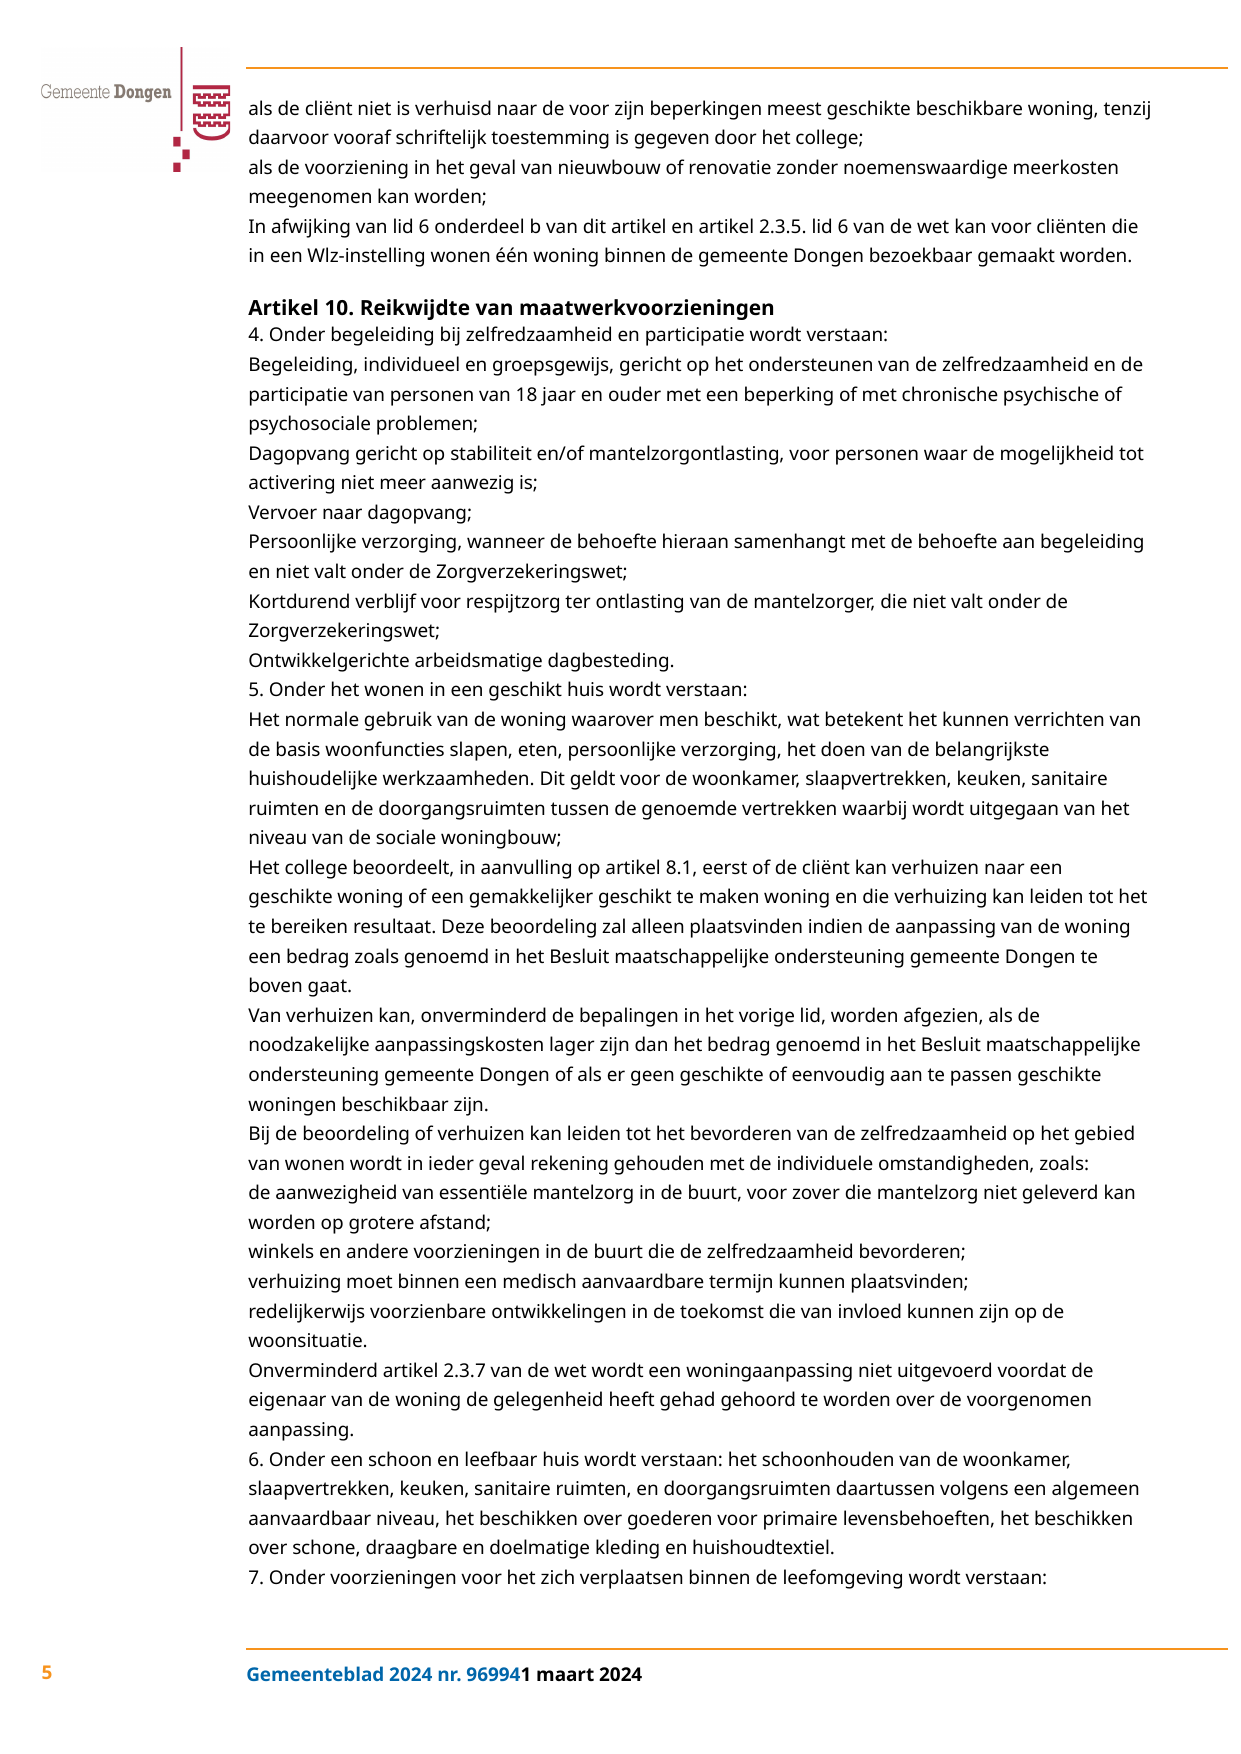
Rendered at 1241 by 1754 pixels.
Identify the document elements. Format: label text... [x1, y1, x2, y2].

text Kortdurend verblijf voor respijtzorg ter ontlasting van de mantelzorger, die niet valt onder de Zorgverzekeringswet; [248, 588, 1152, 643]
text 6. Onder een schoon en leefbaar huis wordt verstaan: het schoonhouden van de woonkamer, slaapvertrekken, keuken, sanitaire ruimten, en doorgangsruimten daartussen volgens een algemeen aanvaardbaar niveau, het beschikken over goederen voor primaire levensbehoeften, het beschikken over schone, draagbare en doelmatige kleding en huishoudtextiel. [248, 1446, 1152, 1560]
text 7. Onder voorzieningen voor het zich verplaatsen binnen de leefomgeving wordt verstaan: [248, 1564, 1152, 1590]
text als de voorziening in het geval van nieuwbouw of renovatie zonder noemenswaardige meerkosten meegenomen kan worden; [248, 154, 1152, 209]
text 4. Onder begeleiding bij zelfredzaamheid en participatie wordt verstaan: [248, 322, 1152, 347]
text winkels en andere voorzieningen in de buurt die de zelfredzaamheid bevorderen; [248, 1239, 1152, 1264]
text Ontwikkelgerichte arbeidsmatige dagbesteding. [248, 647, 1152, 673]
picture [41, 47, 231, 172]
text als de cliënt niet is verhuisd naar de voor zijn beperkingen meest geschikte beschikbare woning, tenzij daarvoor vooraf schriftelijk toestemming is gegeven door het college; [248, 95, 1152, 150]
text Het normale gebruik van de woning waarover men beschikt, wat betekent het kunnen verrichten van de basis woonfuncties slapen, eten, persoonlijke verzorging, het doen van de belangrijkste huishoudelijke werkzaamheden. Dit geldt voor de woonkamer, slaapvertrekken, keuken, sanitaire ruimten en de doorgangsruimten tussen de genoemde vertrekken waarbij wordt uitgegaan van het niveau van de sociale woningbouw; [248, 706, 1152, 850]
text Vervoer naar dagopvang; [248, 499, 1152, 525]
text Persoonlijke verzorging, wanneer de behoefte hieraan samenhangt met de behoefte aan begeleiding en niet valt onder de Zorgverzekeringswet; [248, 529, 1152, 584]
text Begeleiding, individueel en groepsgewijs, gericht op het ondersteunen van de zelfredzaamheid en de participatie van personen van 18 jaar en ouder met een beperking of met chronische psychische of psychosociale problemen; [248, 351, 1152, 436]
text Bij de beoordeling of verhuizen kan leiden tot het bevorderen van de zelfredzaamheid op het gebied van wonen wordt in ieder geval rekening gehouden met de individuele omstandigheden, zoals: [248, 1120, 1152, 1176]
text 5. Onder het wonen in een geschikt huis wordt verstaan: [248, 677, 1152, 702]
text Van verhuizen kan, onverminderd de bepalingen in het vorige lid, worden afgezien, als de noodzakelijke aanpassingskosten lager zijn dan het bedrag genoemd in het Besluit maatschappelijke ondersteuning gemeente Dongen of als er geen geschikte of eenvoudig aan te passen geschikte woningen beschikbaar zijn. [248, 1002, 1152, 1116]
text Dagopvang gericht op stabiliteit en/of mantelzorgontlasting, voor personen waar de mogelijkheid tot activering niet meer aanwezig is; [248, 440, 1152, 495]
text de aanwezigheid van essentiële mantelzorg in de buurt, voor zover die mantelzorg niet geleverd kan worden op grotere afstand; [248, 1179, 1152, 1235]
text In afwijking van lid 6 onderdeel b van dit artikel en artikel 2.3.5. lid 6 van de wet kan voor cliënten die in een Wlz-instelling wonen één woning binnen de gemeente Dongen bezoekbaar gemaakt worden. [248, 213, 1152, 268]
text redelijkerwijs voorzienbare ontwikkelingen in de toekomst die van invloed kunnen zijn op de woonsituatie. [248, 1298, 1152, 1353]
text verhuizing moet binnen een medisch aanvaardbare termijn kunnen plaatsvinden; [248, 1268, 1152, 1294]
text Het college beoordeelt, in aanvulling op artikel 8.1, eerst of de cliënt kan verhuizen naar een geschikte woning of een gemakkelijker geschikt te maken woning en die verhuizing kan leiden tot het te bereiken resultaat. Deze beoordeling zal alleen plaatsvinden indien de aanpassing van de woning een bedrag zoals genoemd in het Besluit maatschappelijke ondersteuning gemeente Dongen te boven gaat. [248, 854, 1152, 998]
text Artikel 10. Reikwijdte van maatwerkvoorzieningen [248, 293, 1152, 322]
text Onverminderd artikel 2.3.7 van de wet wordt een woningaanpassing niet uitgevoerd voordat de eigenaar van de woning de gelegenheid heeft gehad gehoord te worden over de voorgenomen aanpassing. [248, 1357, 1152, 1442]
